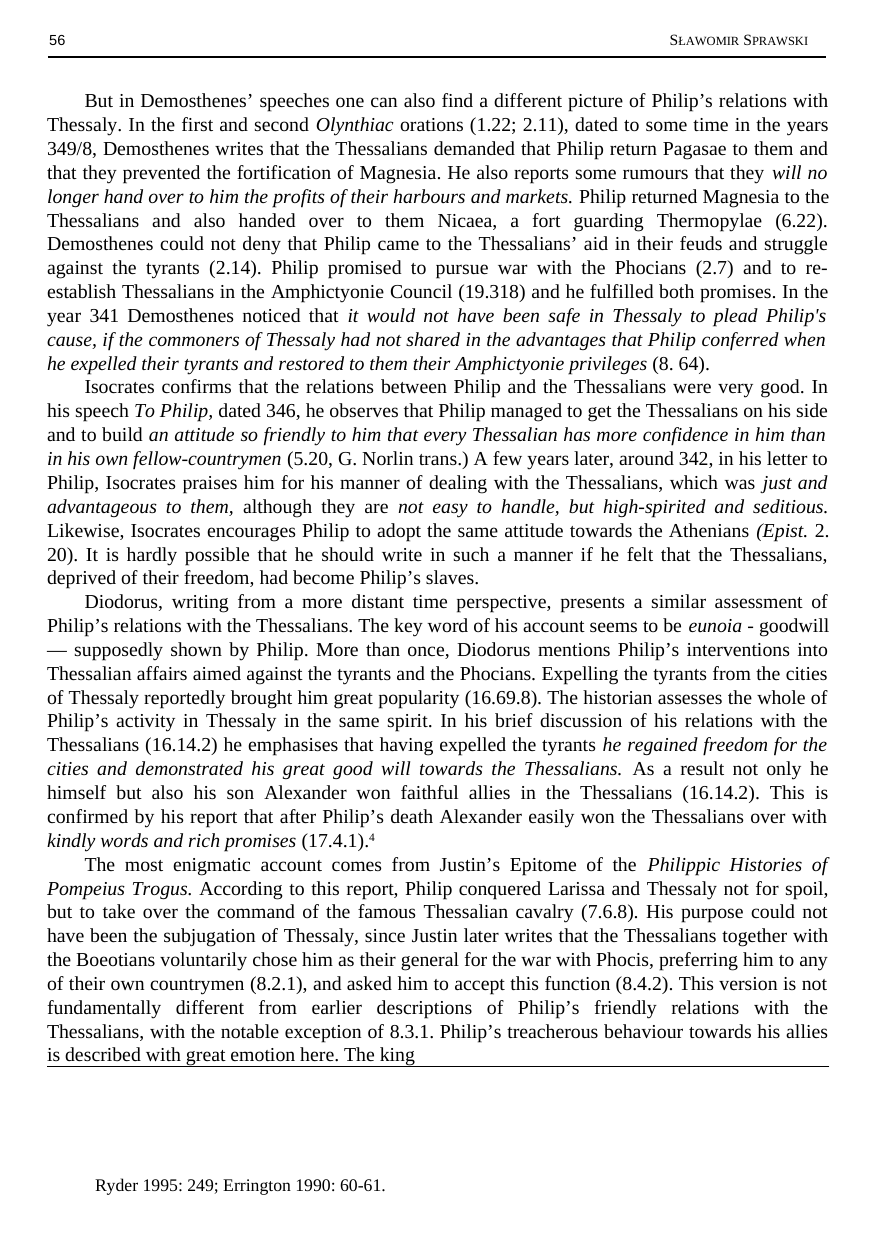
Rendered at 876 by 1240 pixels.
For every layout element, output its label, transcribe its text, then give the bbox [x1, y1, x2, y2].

text The most enigmatic account comes from Justin’s Epitome of the Philippic Histories of Pompeius Trogus. According to this report, Philip conquered Larissa and Thessaly not for spoil, but to take over the command of the famous Thessalian cavalry (7.6.8). His purpose could not have been the subjugation of Thessaly, since Justin later writes that the Thessalians together with the Boeotians voluntarily chose him as their general for the war with Phocis, preferring him to any of their own countrymen (8.2.1), and asked him to accept this function (8.4.2). This version is not fundamentally different from earlier descriptions of Philip’s friendly relations with the Thessalians, with the notable exception of 8.3.1. Philip’s treacherous behaviour towards his allies is described with great emotion here. The king [47, 853, 829, 1066]
text 56 [49, 32, 70, 48]
text Diodorus, writing from a more distant time perspective, presents a similar assessment of Philip’s relations with the Thessalians. The key word of his account seems to be eunoia - goodwill — supposedly shown by Philip. More than once, Diodorus mentions Philip’s interventions into Thessalian affairs aimed against the tyrants and the Phocians. Expelling the tyrants from the cities of Thessaly reportedly brought him great popularity (16.69.8). The historian assesses the whole of Philip’s activity in Thessaly in the same spirit. In his brief discussion of his relations with the Thessalians (16.14.2) he emphasises that having expelled the tyrants he regained freedom for the cities and demonstrated his great good will towards the Thessalians. As a result not only he himself but also his son Alexander won faithful allies in the Thessalians (16.14.2). This is confirmed by his report that after Philip’s death Alexander easily won the Thessalians over with kindly words and rich promises (17.4.1).4 [47, 590, 829, 852]
text But in Demosthenes’ speeches one can also find a different picture of Philip’s relations with Thessaly. In the first and second Olynthiac orations (1.22; 2.11), dated to some time in the years 349/8, Demosthenes writes that the Thessalians demanded that Philip return Pagasae to them and that they prevented the fortification of Magnesia. He also reports some rumours that they will no longer hand over to him the profits of their harbours and markets. Philip returned Magnesia to the Thessalians and also handed over to them Nicaea, a fort guarding Thermopylae (6.22). Demosthenes could not deny that Philip came to the Thessalians’ aid in their feuds and struggle against the tyrants (2.14). Philip promised to pursue war with the Phocians (2.7) and to re-establish Thessalians in the Amphictyonie Council (19.318) and he fulfilled both promises. In the year 341 Demosthenes noticed that it would not have been safe in Thessaly to plead Philip's cause, if the commoners of Thessaly had not shared in the advantages that Philip conferred when he expelled their tyrants and restored to them their Amphictyonie privileges (8. 64). [47, 89, 829, 374]
text Isocrates confirms that the relations between Philip and the Thessalians were very good. In his speech To Philip, dated 346, he observes that Philip managed to get the Thessalians on his side and to build an attitude so friendly to him that every Thessalian has more confidence in him than in his own fellow-countrymen (5.20, G. Norlin trans.) A few years later, around 342, in his letter to Philip, Isocrates praises him for his manner of dealing with the Thessalians, which was just and advantageous to them, although they are not easy to handle, but high-spirited and seditious. Likewise, Isocrates encourages Philip to adopt the same attitude towards the Athenians (Epist. 2. 20). It is hardly possible that he should write in such a manner if he felt that the Thessalians, deprived of their freedom, had become Philip’s slaves. [47, 376, 829, 589]
text Ryder 1995: 249; Errington 1990: 60-61. [47, 1175, 829, 1196]
text Sławomir Sprawski [669, 31, 820, 49]
